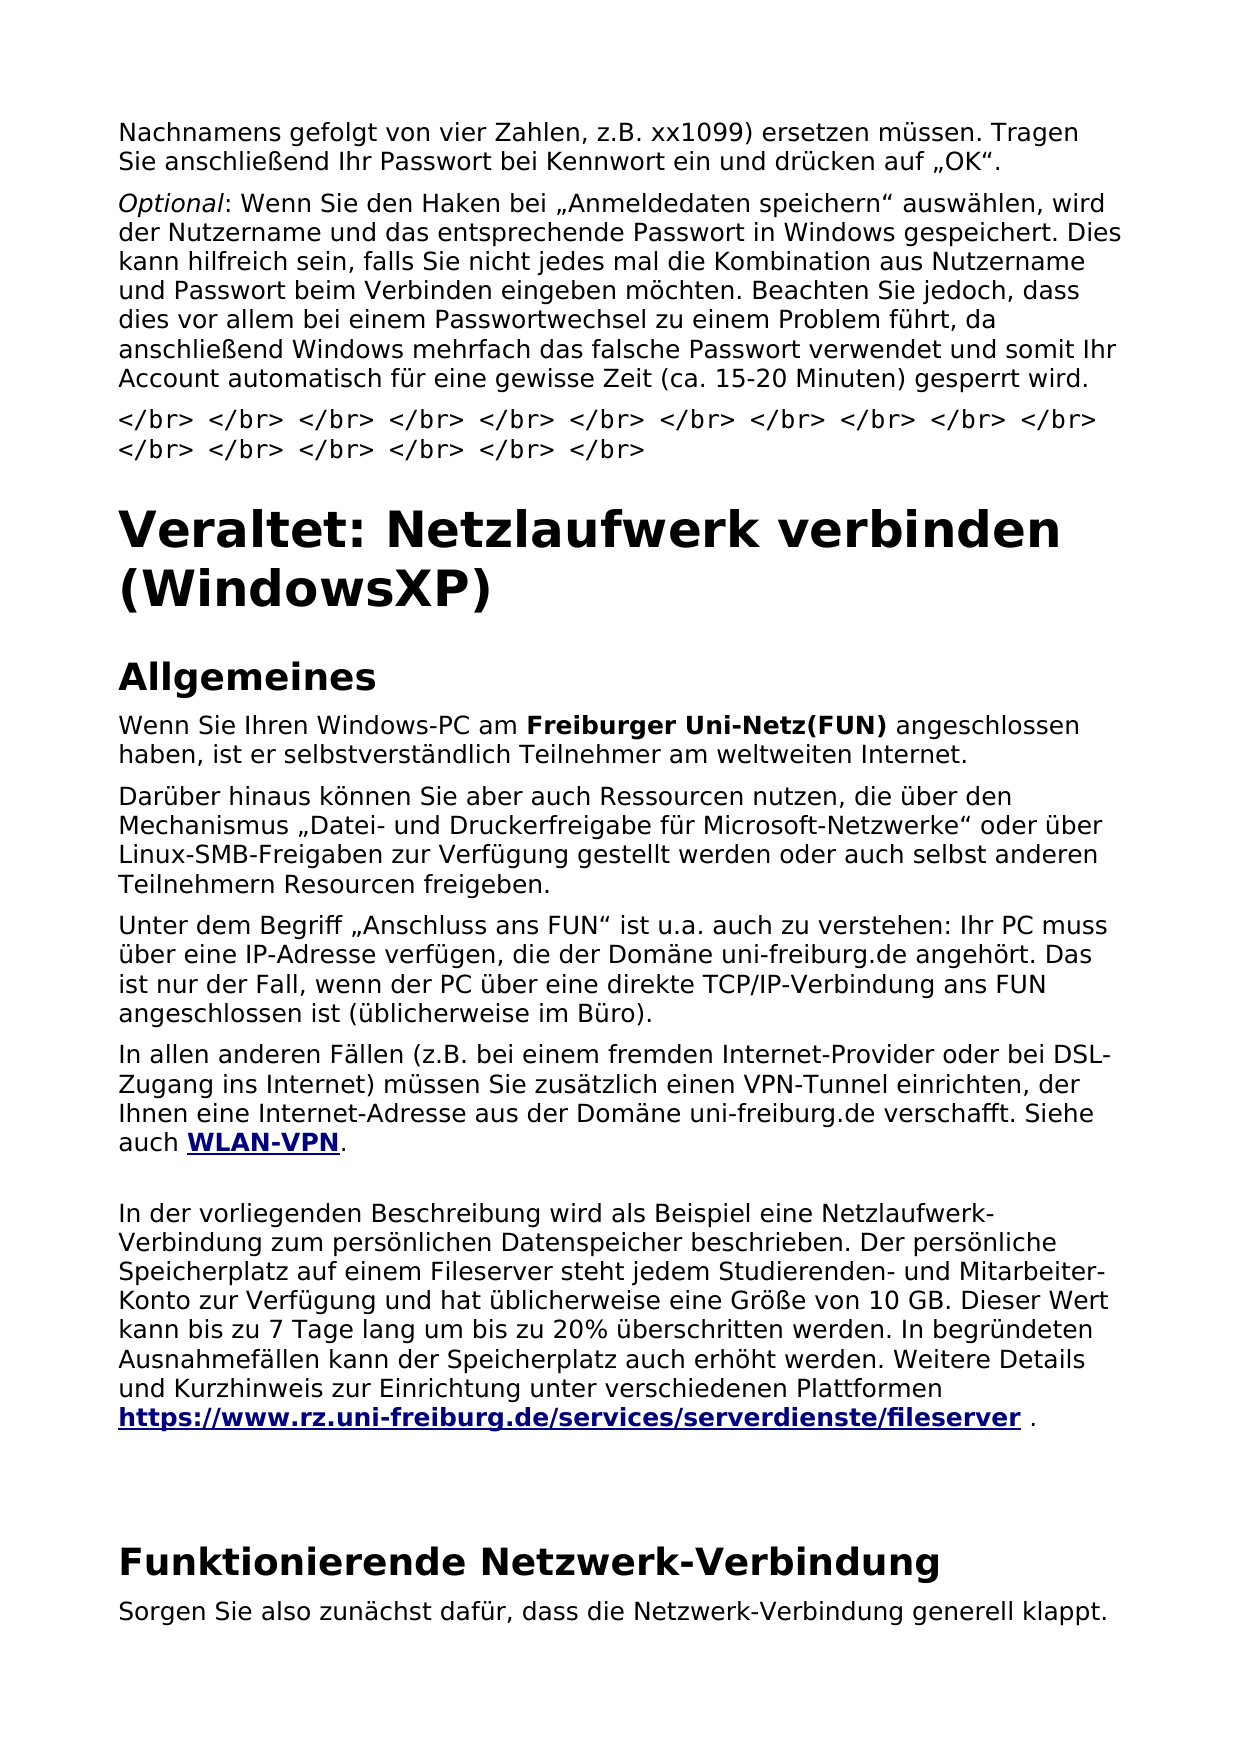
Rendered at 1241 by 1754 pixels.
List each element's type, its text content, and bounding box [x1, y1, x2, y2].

subtitle Veraltet: Netzlaufwerk verbinden (WindowsXP) [118, 501, 1122, 618]
text In allen anderen Fällen (z.B. bei einem fremden Internet-Provider oder bei DSL-Zugang ins Internet) müssen Sie zusätzlich einen VPN-Tunnel einrichten, der Ihnen eine Internet-Adresse aus der Domäne uni-freiburg.de verschafft. Siehe auch WLAN-VPN. [118, 1041, 1122, 1187]
text Optional: Wenn Sie den Haken bei „Anmeldedaten speichern“ auswählen, wird der Nutzername und das entsprechende Passwort in Windows gespeichert. Dies kann hilfreich sein, falls Sie nicht jedes mal die Kombination aus Nutzername und Passwort beim Verbinden eingeben möchten. Beachten Sie jedoch, dass dies vor allem bei einem Passwortwechsel zu einem Problem führt, da anschließend Windows mehrfach das falsche Passwort verwendet und somit Ihr Account automatisch für eine gewisse Zeit (ca. 15-20 Minuten) gesperrt wird. [118, 189, 1122, 393]
text Wenn Sie Ihren Windows-PC am Freiburger Uni-Netz(FUN) angeschlossen haben, ist er selbstverständlich Teilnehmer am weltweiten Internet. [118, 712, 1122, 770]
text Unter dem Begriff „Anschluss ans FUN“ ist u.a. auch zu verstehen: Ihr PC muss über eine IP-Adresse verfügen, die der Domäne uni-freiburg.de angehört. Das ist nur der Fall, wenn der PC über eine direkte TCP/IP-Verbindung ans FUN angeschlossen ist (üblicherweise im Büro). [118, 912, 1122, 1028]
text In der vorliegenden Beschreibung wird als Beispiel eine Netzlaufwerk-Verbindung zum persönlichen Datenspeicher beschrieben. Der persönliche Speicherplatz auf einem Fileserver steht jedem Studierenden- und Mitarbeiter-Konto zur Verfügung und hat üblicherweise eine Größe von 10 GB. Dieser Wert kann bis zu 7 Tage lang um bis zu 20% überschritten werden. In begründeten Ausnahmefällen kann der Speicherplatz auch erhöht werden. Weitere Details und Kurzhinweis zur Einrichtung unter verschiedenen Plattformen https://www.rz.uni-freiburg.de/services/serverdienste/fileserver . [118, 1199, 1122, 1432]
text Nachnamens gefolgt von vier Zahlen, z.B. xx1099) ersetzen müssen. Tragen Sie anschließend Ihr Passwort bei Kennwort ein und drücken auf „OK“. [118, 118, 1122, 176]
subtitle Allgemeines [118, 655, 1122, 699]
text Darüber hinaus können Sie aber auch Ressourcen nutzen, die über den Mechanismus „Datei- und Druckerfreigabe für Microsoft-Netzwerke“ oder über Linux-SMB-Freigaben zur Verfügung gestellt werden oder auch selbst anderen Teilnehmern Resourcen freigeben. [118, 782, 1122, 899]
subtitle Funktionierende Netzwerk-Verbindung [118, 1541, 1122, 1584]
text Sorgen Sie also zunächst dafür, dass die Netzwerk-Verbindung generell klappt. [118, 1597, 1122, 1626]
text </br> </br> </br> </br> </br> </br> </br> </br> </br> </br> </br> </br> </br> </br> </br> </br> </br> [118, 406, 1122, 464]
